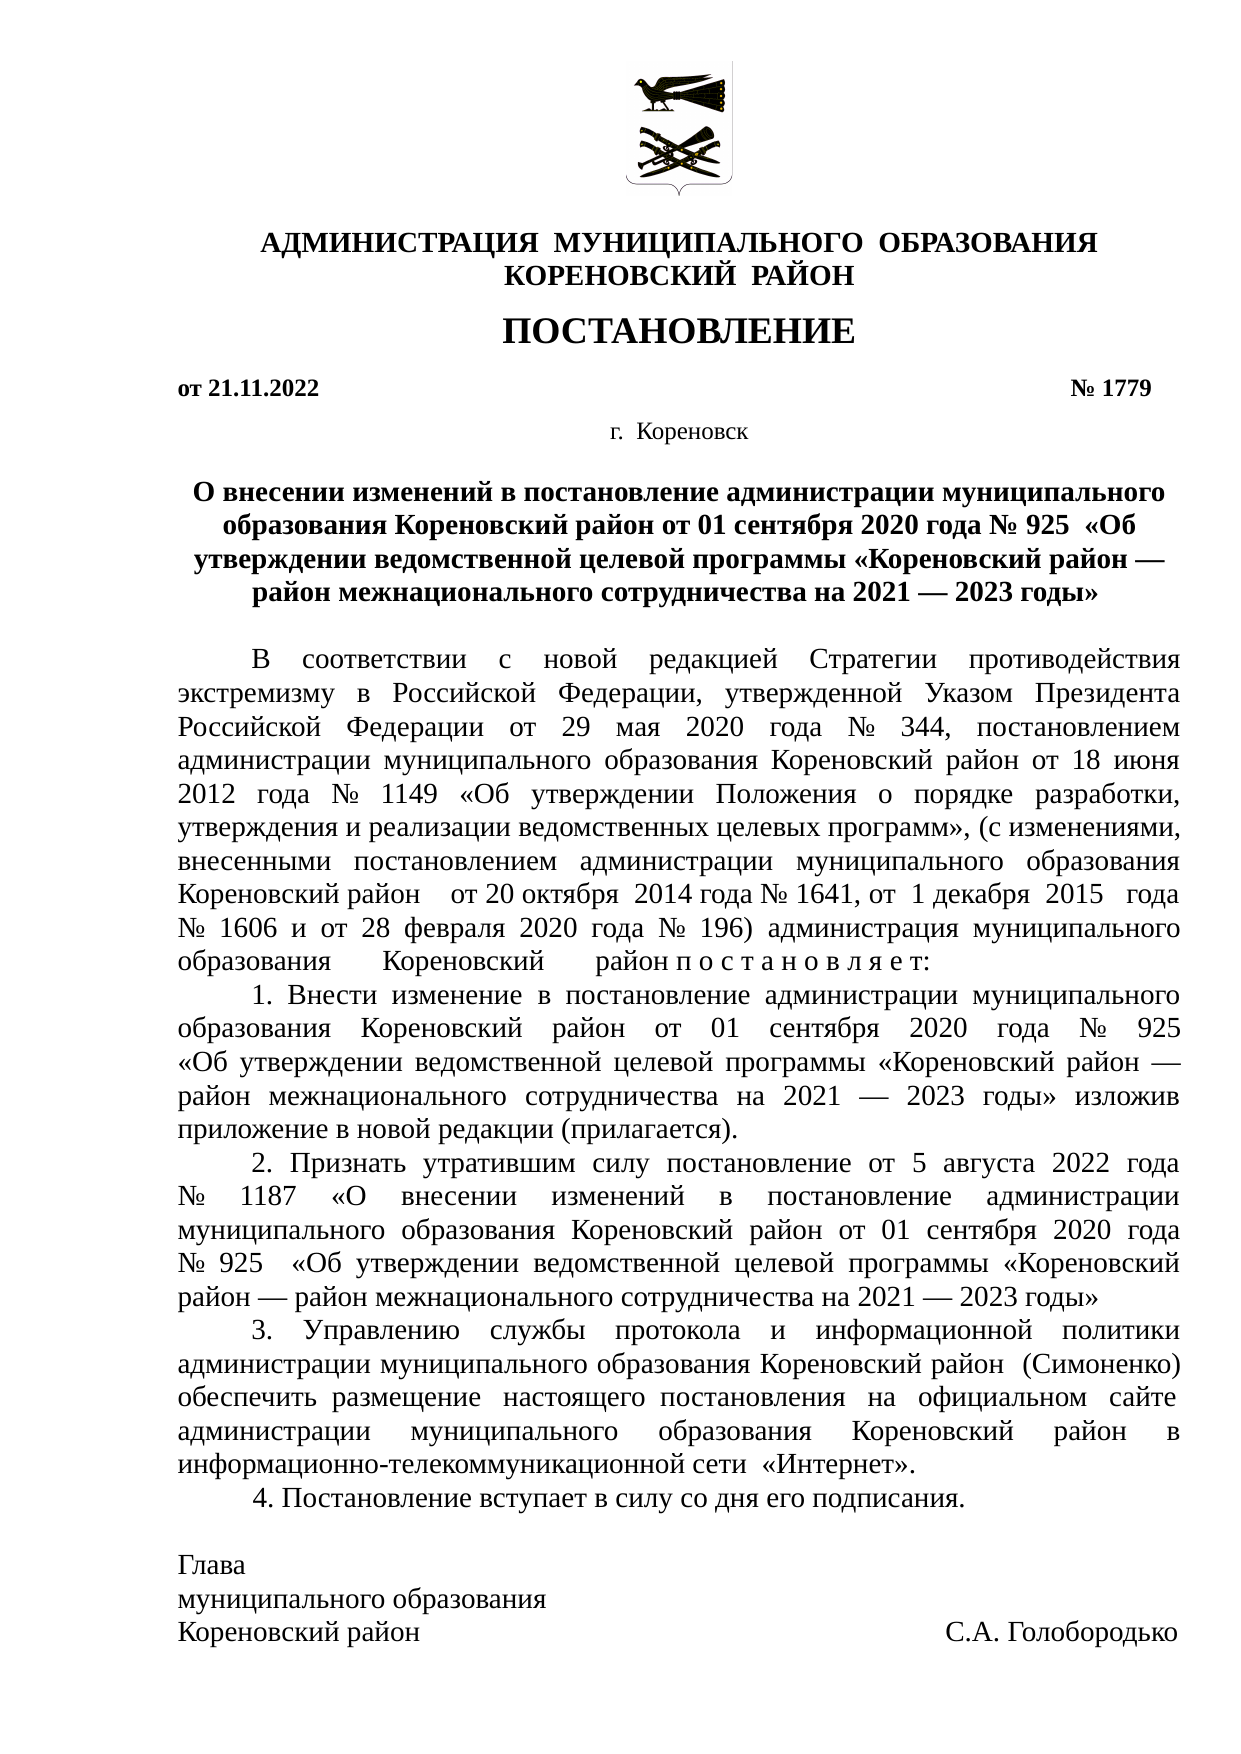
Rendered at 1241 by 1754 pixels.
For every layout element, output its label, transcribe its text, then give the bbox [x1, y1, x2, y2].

text г. Кореновск [177, 416, 1181, 445]
subtitle КОРЕНОВСКИЙ РАЙОН [177, 258, 1181, 292]
text 2. Признать утратившим силу постановление от 5 августа 2022 года № 1187 «О внесении изменений в постановление администрации муниципального образования Кореновский район от 01 сентября 2020 года № 925 «Об утверждении ведомственной целевой программы «Кореновский район — район межнационального сотрудничества на 2021 — 2023 годы» [177, 1145, 1181, 1312]
text 4. Постановление вступает в силу со дня его подписания. [177, 1480, 1181, 1514]
picture [626, 61, 733, 196]
subtitle ПОСТАНОВЛЕНИЕ [177, 309, 1181, 352]
text Кореновский район С.А. Голобородько [177, 1614, 1181, 1648]
text от 21.11.2022 № 1779 [177, 373, 1181, 402]
text 1. Внести изменение в постановление администрации муниципального образования Кореновский район от 01 сентября 2020 года № 925 «Об утверждении ведомственной целевой программы «Кореновский район — район межнационального сотрудничества на 2021 — 2023 годы» изложив приложение в новой редакции (прилагается). [177, 977, 1181, 1145]
text 3. Управлению службы протокола и информационной политики администрации муниципального образования Кореновский район (Симоненко) обеспечить размещение настоящего постановления на официальном сайте [177, 1312, 1181, 1413]
text Глава [177, 1547, 1181, 1581]
text муниципального образования [177, 1581, 1181, 1614]
text О внесении изменений в постановление администрации муниципального образования Кореновский район от 01 сентября 2020 года № 925 «Об утверждении ведомственной целевой программы «Кореновский район — район межнационального сотрудничества на 2021 — 2023 годы» [177, 474, 1181, 608]
subtitle АДМИНИСТРАЦИЯ МУНИЦИПАЛЬНОГО ОБРАЗОВАНИЯ [177, 225, 1181, 258]
text администрации муниципального образования Кореновский район в информационно-телекоммуникационной сети «Интернет». [177, 1413, 1181, 1480]
text В соответствии с новой редакцией Стратегии противодействия экстремизму в Российской Федерации, утвержденной Указом Президента Российской Федерации от 29 мая 2020 года № 344, постановлением администрации муниципального образования Кореновский район от 18 июня 2012 года № 1149 «Об утверждении Положения о порядке разработки, утверждения и реализации ведомственных целевых программ», (с изменениями, внесенными постановлением администрации муниципального образования Кореновский район от 20 октября 2014 года № 1641, от 1 декабря 2015 года № 1606 и от 28 февраля 2020 года № 196) администрация муниципального образования Кореновский район п о с т а н о в л я е т: [177, 642, 1181, 977]
